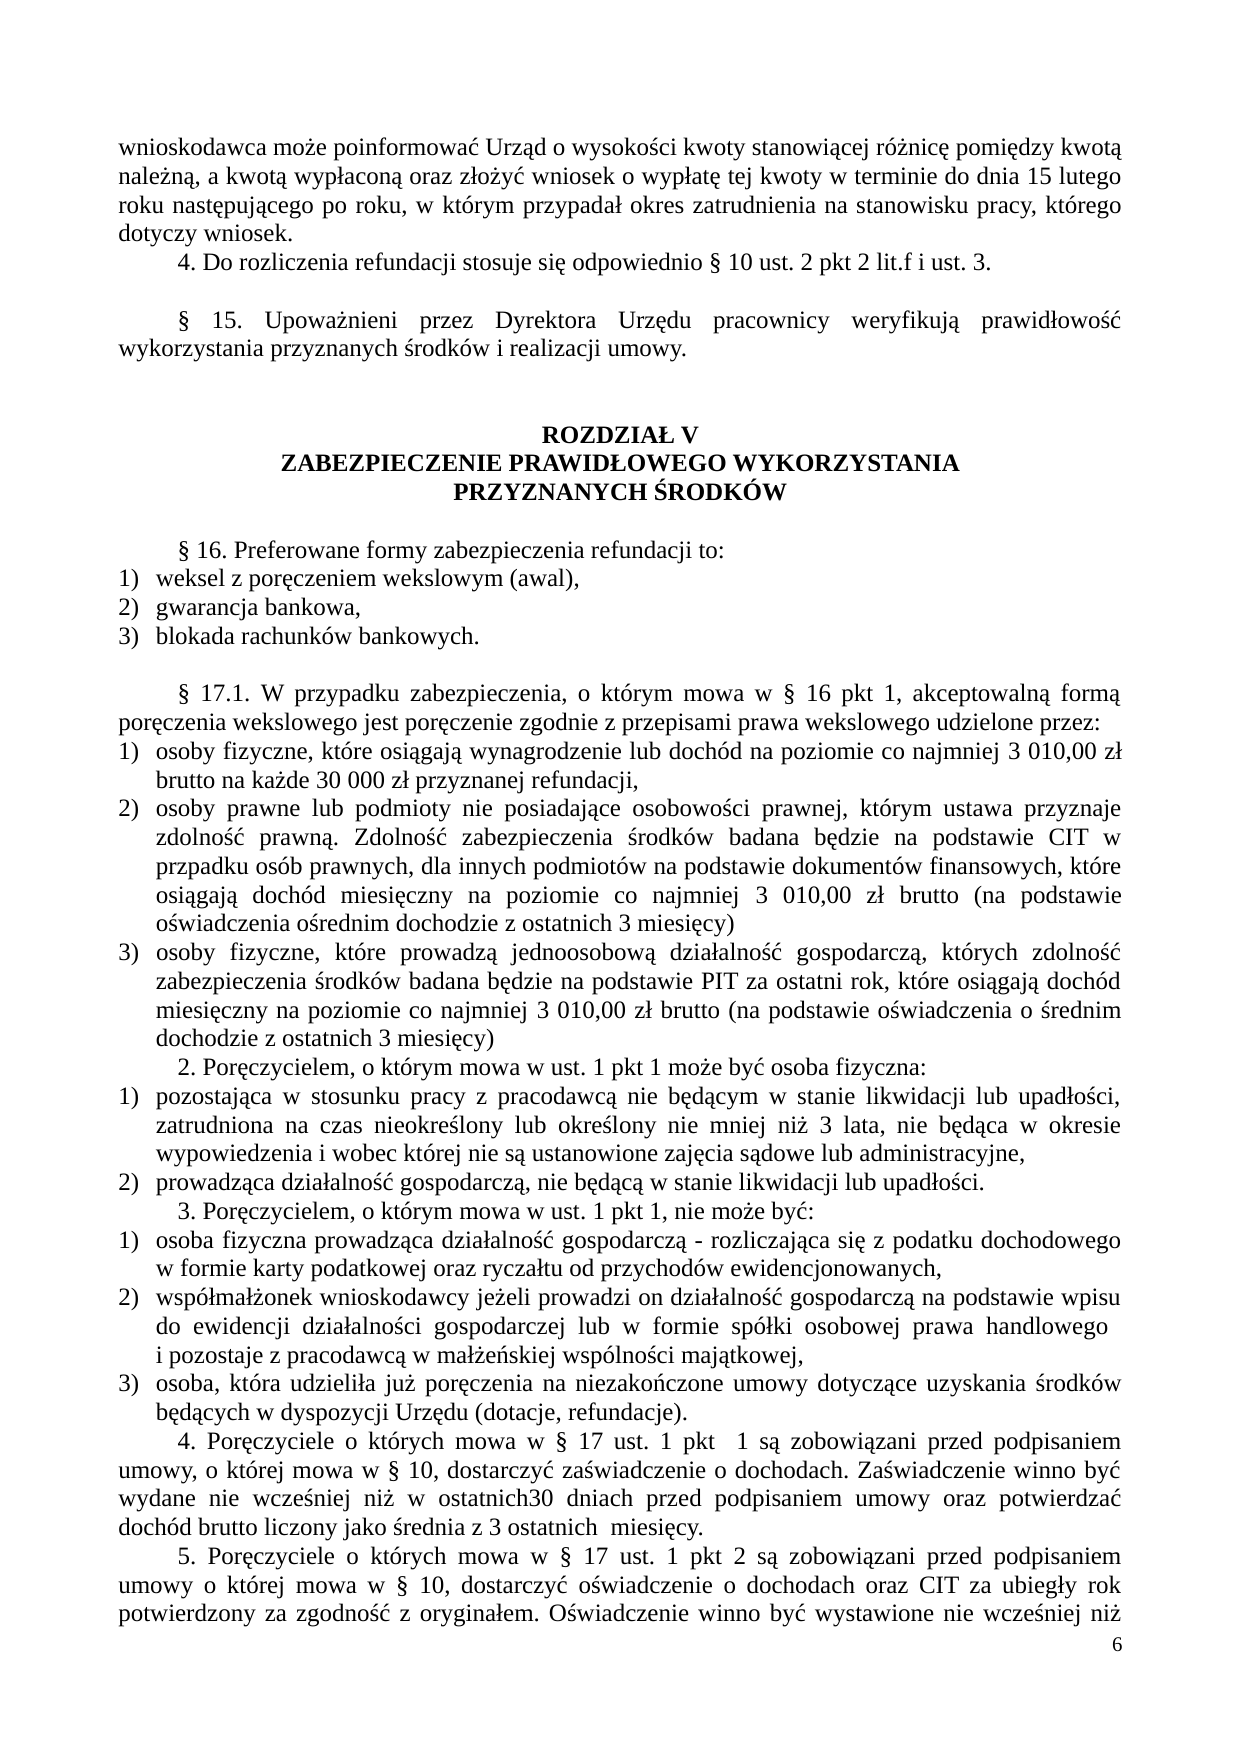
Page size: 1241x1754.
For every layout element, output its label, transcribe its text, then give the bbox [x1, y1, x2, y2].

list blokada rachunków bankowych. [118, 621, 1122, 650]
text 5. Poręczyciele o których mowa w § 17 ust. 1 pkt 2 są zobowiązani przed podpisaniem umowy o której mowa w § 10, dostarczyć oświadczenie o dochodach oraz CIT za ubiegły rok potwierdzony za zgodność z oryginałem. Oświadczenie winno być wystawione nie wcześniej niż [118, 1541, 1122, 1627]
list współmałżonek wnioskodawcy jeżeli prowadzi on działalność gospodarczą na podstawie wpisu do ewidencji działalności gospodarczej lub w formie spółki osobowej prawa handlowego i pozostaje z pracodawcą w małżeńskiej wspólności majątkowej, [118, 1282, 1122, 1368]
text 3. Poręczycielem, o którym mowa w ust. 1 pkt 1, nie może być: [118, 1196, 1122, 1225]
text § 16. Preferowane formy zabezpieczenia refundacji to: [118, 535, 1122, 563]
text 2. Poręczycielem, o którym mowa w ust. 1 pkt 1 może być osoba fizyczna: [118, 1052, 1122, 1081]
text § 15. Upoważnieni przez Dyrektora Urzędu pracownicy weryfikują prawidłowość wykorzystania przyznanych środków i realizacji umowy. [118, 305, 1122, 362]
text ROZDZIAŁ V [118, 420, 1122, 448]
list gwarancja bankowa, [118, 592, 1122, 621]
text 4. Do rozliczenia refundacji stosuje się odpowiednio § 10 ust. 2 pkt 2 lit.f i ust. 3. [118, 247, 1122, 276]
list osoba fizyczna prowadząca działalność gospodarczą - rozliczająca się z podatku dochodowego w formie karty podatkowej oraz ryczałtu od przychodów ewidencjonowanych, [118, 1225, 1122, 1282]
text § 17.1. W przypadku zabezpieczenia, o którym mowa w § 16 pkt 1, akceptowalną formą poręczenia wekslowego jest poręczenie zgodnie z przepisami prawa wekslowego udzielone przez: [118, 678, 1122, 736]
text 4. Poręczyciele o których mowa w § 17 ust. 1 pkt 1 są zobowiązani przed podpisaniem umowy, o której mowa w § 10, dostarczyć zaświadczenie o dochodach. Zaświadczenie winno być wydane nie wcześniej niż w ostatnich30 dniach przed podpisaniem umowy oraz potwierdzać dochód brutto liczony jako średnia z 3 ostatnich miesięcy. [118, 1426, 1122, 1541]
list prowadząca działalność gospodarczą, nie będącą w stanie likwidacji lub upadłości. [118, 1167, 1122, 1196]
list weksel z poręczeniem wekslowym (awal), [118, 563, 1122, 592]
list osoby prawne lub podmioty nie posiadające osobowości prawnej, którym ustawa przyznaje zdolność prawną. Zdolność zabezpieczenia środków badana będzie na podstawie CIT w przpadku osób prawnych, dla innych podmiotów na podstawie dokumentów finansowych, które osiągają dochód miesięczny na poziomie co najmniej 3 010,00 zł brutto (na podstawie oświadczenia ośrednim dochodzie z ostatnich 3 miesięcy) [118, 793, 1122, 937]
list osoby fizyczne, które prowadzą jednoosobową działalność gospodarczą, których zdolność zabezpieczenia środków badana będzie na podstawie PIT za ostatni rok, które osiągają dochód miesięczny na poziomie co najmniej 3 010,00 zł brutto (na podstawie oświadczenia o średnim dochodzie z ostatnich 3 miesięcy) [118, 937, 1122, 1052]
text ZABEZPIECZENIE PRAWIDŁOWEGO WYKORZYSTANIA PRZYZNANYCH ŚRODKÓW [118, 448, 1122, 506]
list pozostająca w stosunku pracy z pracodawcą nie będącym w stanie likwidacji lub upadłości, zatrudniona na czas nieokreślony lub określony nie mniej niż 3 lata, nie będąca w okresie wypowiedzenia i wobec której nie są ustanowione zajęcia sądowe lub administracyjne, [118, 1081, 1122, 1167]
list osoba, która udzieliła już poręczenia na niezakończone umowy dotyczące uzyskania środków będących w dyspozycji Urzędu (dotacje, refundacje). [118, 1368, 1122, 1426]
list osoby fizyczne, które osiągają wynagrodzenie lub dochód na poziomie co najmniej 3 010,00 zł brutto na każde 30 000 zł przyznanej refundacji, [118, 736, 1122, 793]
text wnioskodawca może poinformować Urząd o wysokości kwoty stanowiącej różnicę pomiędzy kwotą należną, a kwotą wypłaconą oraz złożyć wniosek o wypłatę tej kwoty w terminie do dnia 15 lutego roku następującego po roku, w którym przypadał okres zatrudnienia na stanowisku pracy, którego dotyczy wniosek. [118, 132, 1122, 247]
